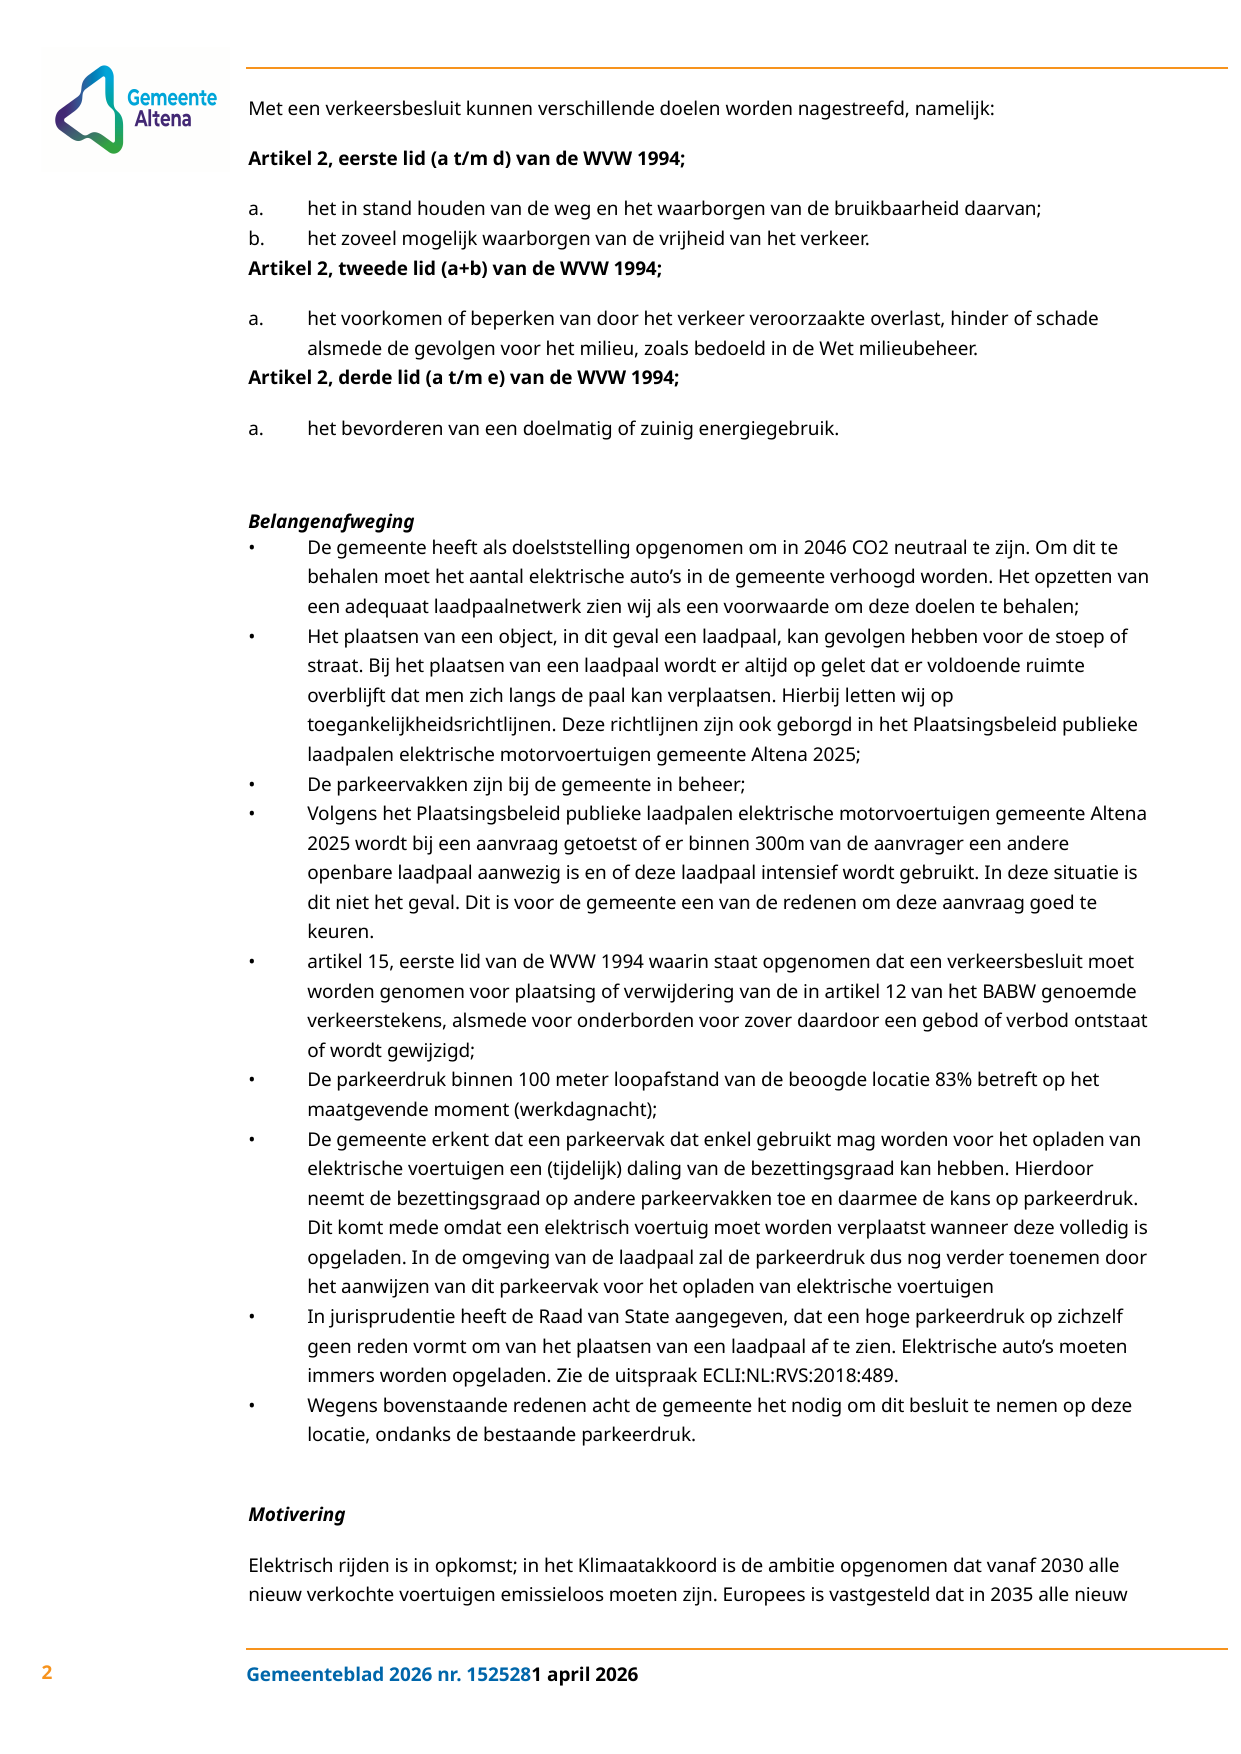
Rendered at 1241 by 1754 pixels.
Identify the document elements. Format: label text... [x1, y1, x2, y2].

list het in stand houden van de weg en het waarborgen van de bruikbaarheid daarvan; [248, 196, 1152, 221]
list Het plaatsen van een object, in dit geval een laadpaal, kan gevolgen hebben voor de stoep of straat. Bij het plaatsen van een laadpaal wordt er altijd op gelet dat er voldoende ruimte overblijft dat men zich langs de paal kan verplaatsen. Hierbij letten wij op toegankelijkheidsrichtlijnen. Deze richtlijnen zijn ook geborgd in het Plaatsingsbeleid publieke laadpalen elektrische motorvoertuigen gemeente Altena 2025; [248, 623, 1152, 767]
text Artikel 2, derde lid (a t/m e) van de WVW 1994; [248, 364, 1152, 390]
list Wegens bovenstaande redenen acht de gemeente het nodig om dit besluit te nemen op deze locatie, ondanks de bestaande parkeerdruk. [248, 1392, 1152, 1447]
text Artikel 2, eerste lid (a t/m d) van de WVW 1994; [248, 145, 1152, 171]
text Elektrisch rijden is in opkomst; in het Klimaatakkoord is de ambitie opgenomen dat vanaf 2030 alle nieuw verkochte voertuigen emissieloos moeten zijn. Europees is vastgesteld dat in 2035 alle nieuw [248, 1552, 1152, 1607]
picture [41, 47, 231, 172]
text Artikel 2, tweede lid (a+b) van de WVW 1994; [248, 255, 1152, 281]
list het voorkomen of beperken van door het verkeer veroorzaakte overlast, hinder of schade alsmede de gevolgen voor het milieu, zoals bedoeld in de Wet milieubeheer. [248, 305, 1152, 361]
text Motivering [248, 1502, 1152, 1527]
list het zoveel mogelijk waarborgen van de vrijheid van het verkeer. [248, 225, 1152, 251]
list In jurisprudentie heeft de Raad van State aangegeven, dat een hoge parkeerdruk op zichzelf geen reden vormt om van het plaatsen van een laadpaal af te zien. Elektrische auto’s moeten immers worden opgeladen. Zie de uitspraak ECLI:NL:RVS:2018:489. [248, 1303, 1152, 1388]
list De parkeervakken zijn bij de gemeente in beheer; [248, 771, 1152, 796]
list De parkeerdruk binnen 100 meter loopafstand van de beoogde locatie 83% betreft op het maatgevende moment (werkdagnacht); [248, 1067, 1152, 1122]
text Met een verkeersbesluit kunnen verschillende doelen worden nagestreefd, namelijk: [248, 95, 1152, 121]
list Volgens het Plaatsingsbeleid publieke laadpalen elektrische motorvoertuigen gemeente Altena 2025 wordt bij een aanvraag getoetst of er binnen 300m van de aanvrager een andere openbare laadpaal aanwezig is en of deze laadpaal intensief wordt gebruikt. In deze situatie is dit niet het geval. Dit is voor de gemeente een van de redenen om deze aanvraag goed te keuren. [248, 800, 1152, 944]
text Belangenafweging [248, 508, 1152, 534]
list artikel 15, eerste lid van de WVW 1994 waarin staat opgenomen dat een verkeersbesluit moet worden genomen voor plaatsing of verwijdering van de in artikel 12 van het BABW genoemde verkeerstekens, alsmede voor onderborden voor zover daardoor een gebod of verbod ontstaat of wordt gewijzigd; [248, 948, 1152, 1063]
list De gemeente erkent dat een parkeervak dat enkel gebruikt mag worden voor het opladen van elektrische voertuigen een (tijdelijk) daling van de bezettingsgraad kan hebben. Hierdoor neemt de bezettingsgraad op andere parkeervakken toe en daarmee de kans op parkeerdruk. Dit komt mede omdat een elektrisch voertuig moet worden verplaatst wanneer deze volledig is opgeladen. In de omgeving van de laadpaal zal de parkeerdruk dus nog verder toenemen door het aanwijzen van dit parkeervak voor het opladen van elektrische voertuigen [248, 1126, 1152, 1299]
list De gemeente heeft als doelststelling opgenomen om in 2046 CO2 neutraal te zijn. Om dit te behalen moet het aantal elektrische auto’s in de gemeente verhoogd worden. Het opzetten van een adequaat laadpaalnetwerk zien wij als een voorwaarde om deze doelen te behalen; [248, 534, 1152, 619]
list het bevorderen van een doelmatig of zuinig energiegebruik. [248, 415, 1152, 441]
